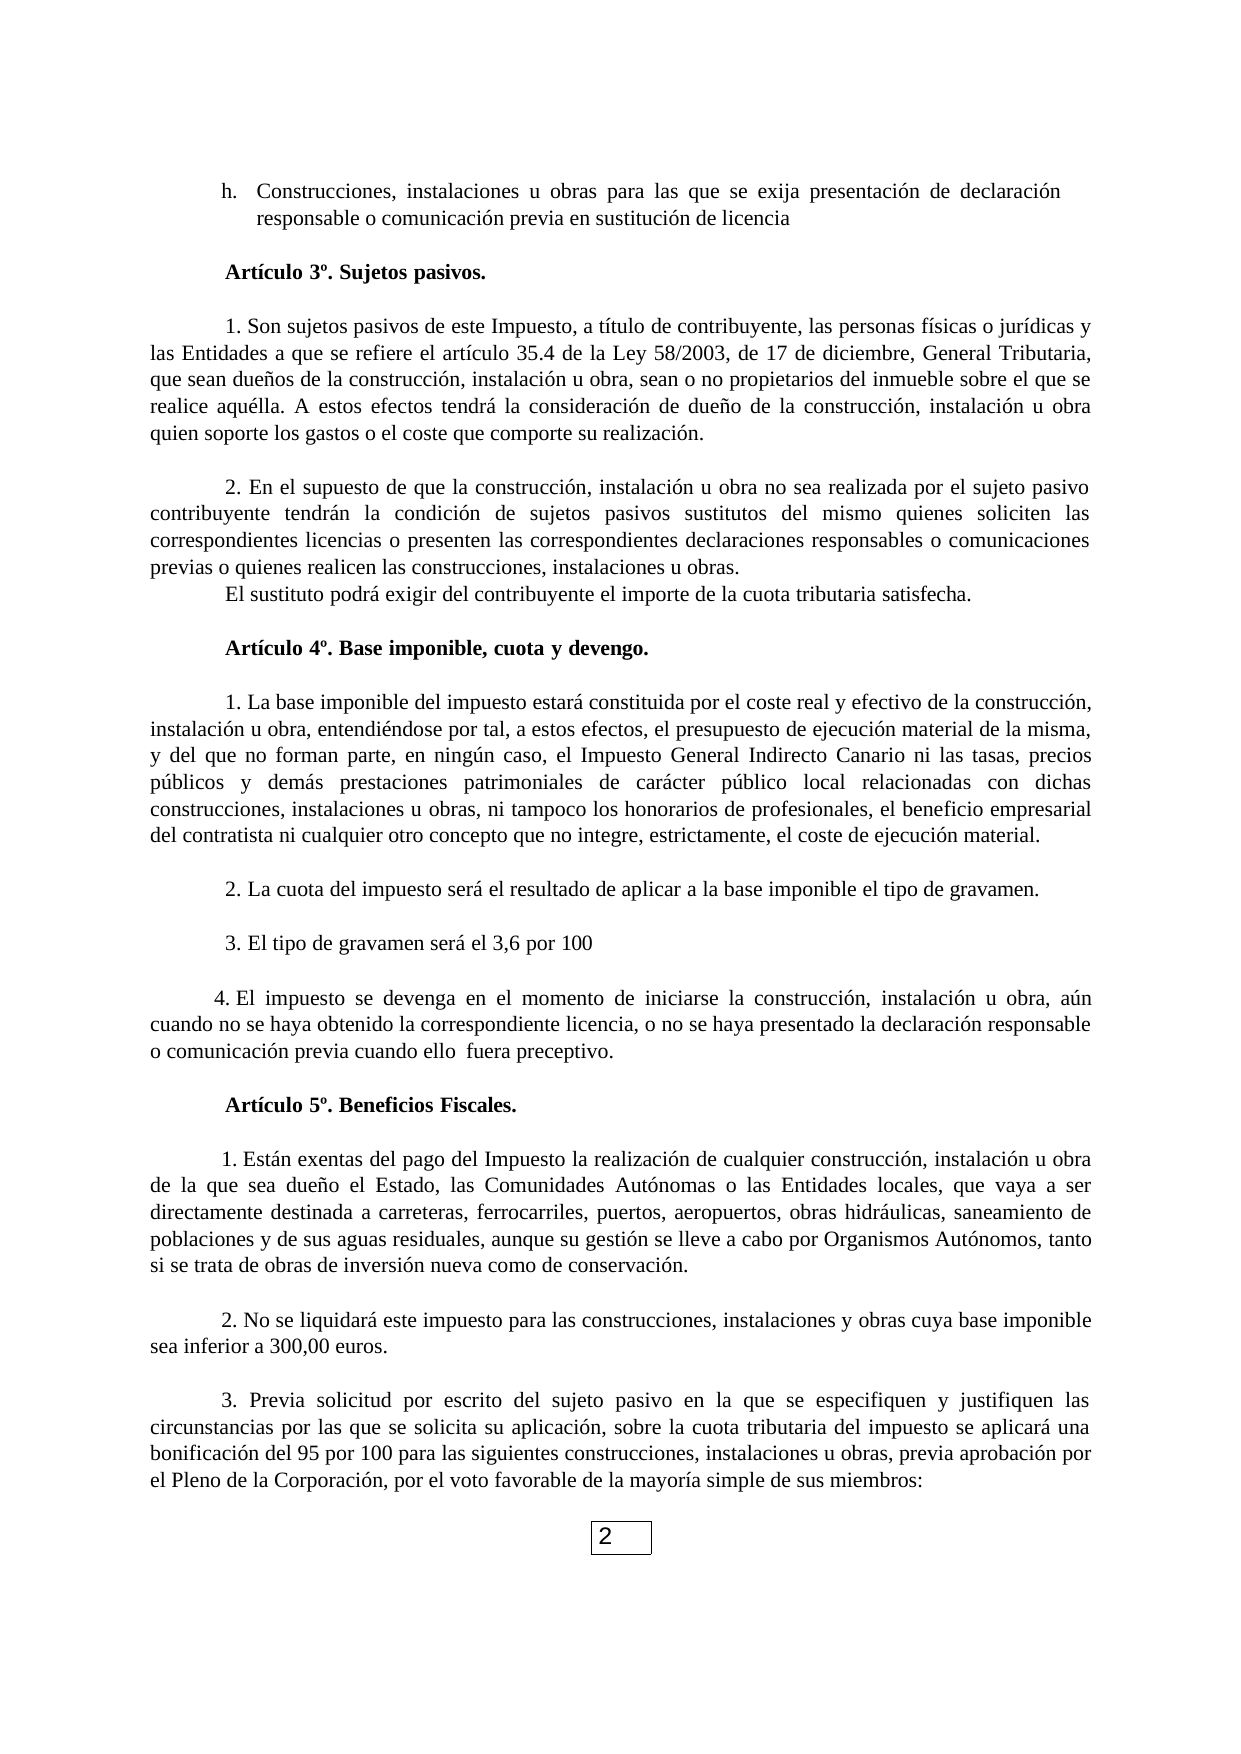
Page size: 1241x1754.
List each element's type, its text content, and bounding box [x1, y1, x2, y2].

list La cuota del impuesto será el resultado de aplicar a la base imponible el tipo de gravamen. [225, 876, 1103, 902]
list Previa solicitud por escrito del sujeto pasivo en la que se especifiquen y justifiquen las circunstancias por las que se solicita su aplicación, sobre la cuota tributaria del impuesto se aplicará una bonificación del 95 por 100 para las siguientes construcciones, instalaciones u obras, previa aprobación por el Pleno de la Corporación, por el voto favorable de la mayoría simple de sus miembros: [150, 1387, 1092, 1492]
subtitle Artículo 4º. Base imponible, cuota y devengo. [225, 635, 1103, 660]
list En el supuesto de que la construcción, instalación u obra no sea realizada por el sujeto pasivo contribuyente tendrán la condición de sujetos pasivos sustitutos del mismo quienes soliciten las correspondientes licencias o presenten las correspondientes declaraciones responsables o comunicaciones previas o quienes realicen las construcciones, instalaciones u obras. [150, 474, 1091, 579]
subtitle Artículo 3º. Sujetos pasivos. [225, 259, 1103, 284]
list Son sujetos pasivos de este Impuesto, a título de contribuyente, las personas físicas o jurídicas y las Entidades a que se refiere el artículo 35.4 de la Ley 58/2003, de 17 de diciembre, General Tributaria, que sean dueños de la construcción, instalación u obra, sean o no propietarios del inmueble sobre el que se realice aquélla. A estos efectos tendrá la consideración de dueño de la construcción, instalación u obra quien soporte los gastos o el coste que comporte su realización. [150, 313, 1092, 445]
text El sustituto podrá exigir del contribuyente el importe de la cuota tributaria satisfecha. [225, 581, 1103, 606]
list La base imponible del impuesto estará constituida por el coste real y efectivo de la construcción, instalación u obra, entendiéndose por tal, a estos efectos, el presupuesto de ejecución material de la misma, y del que no forman parte, en ningún caso, el Impuesto General Indirecto Canario ni las tasas, precios públicos y demás prestaciones patrimoniales de carácter público local relacionadas con dichas construcciones, instalaciones u obras, ni tampoco los honorarios de profesionales, el beneficio empresarial del contratista ni cualquier otro concepto que no integre, estrictamente, el coste de ejecución material. [150, 689, 1092, 847]
list Construcciones, instalaciones u obras para las que se exija presentación de declaración responsable o comunicación previa en sustitución de licencia [221, 178, 1091, 230]
list El tipo de gravamen será el 3,6 por 100 [225, 930, 1103, 956]
list Están exentas del pago del Impuesto la realización de cualquier construcción, instalación u obra de la que sea dueño el Estado, las Comunidades Autónomas o las Entidades locales, que vaya a ser directamente destinada a carreteras, ferrocarriles, puertos, aeropuertos, obras hidráulicas, saneamiento de poblaciones y de sus aguas residuales, aunque su gestión se lleve a cabo por Organismos Autónomos, tanto si se trata de obras de inversión nueva como de conservación. [150, 1146, 1092, 1278]
list No se liquidará este impuesto para las construcciones, instalaciones y obras cuya base imponible sea inferior a 300,00 euros. [150, 1307, 1092, 1358]
subtitle Artículo 5º. Beneficios Fiscales. [225, 1092, 1103, 1117]
list El impuesto se devenga en el momento de iniciarse la construcción, instalación u obra, aún cuando no se haya obtenido la correspondiente licencia, o no se haya presentado la declaración responsable o comunicación previa cuando ello fuera preceptivo. [150, 984, 1092, 1063]
